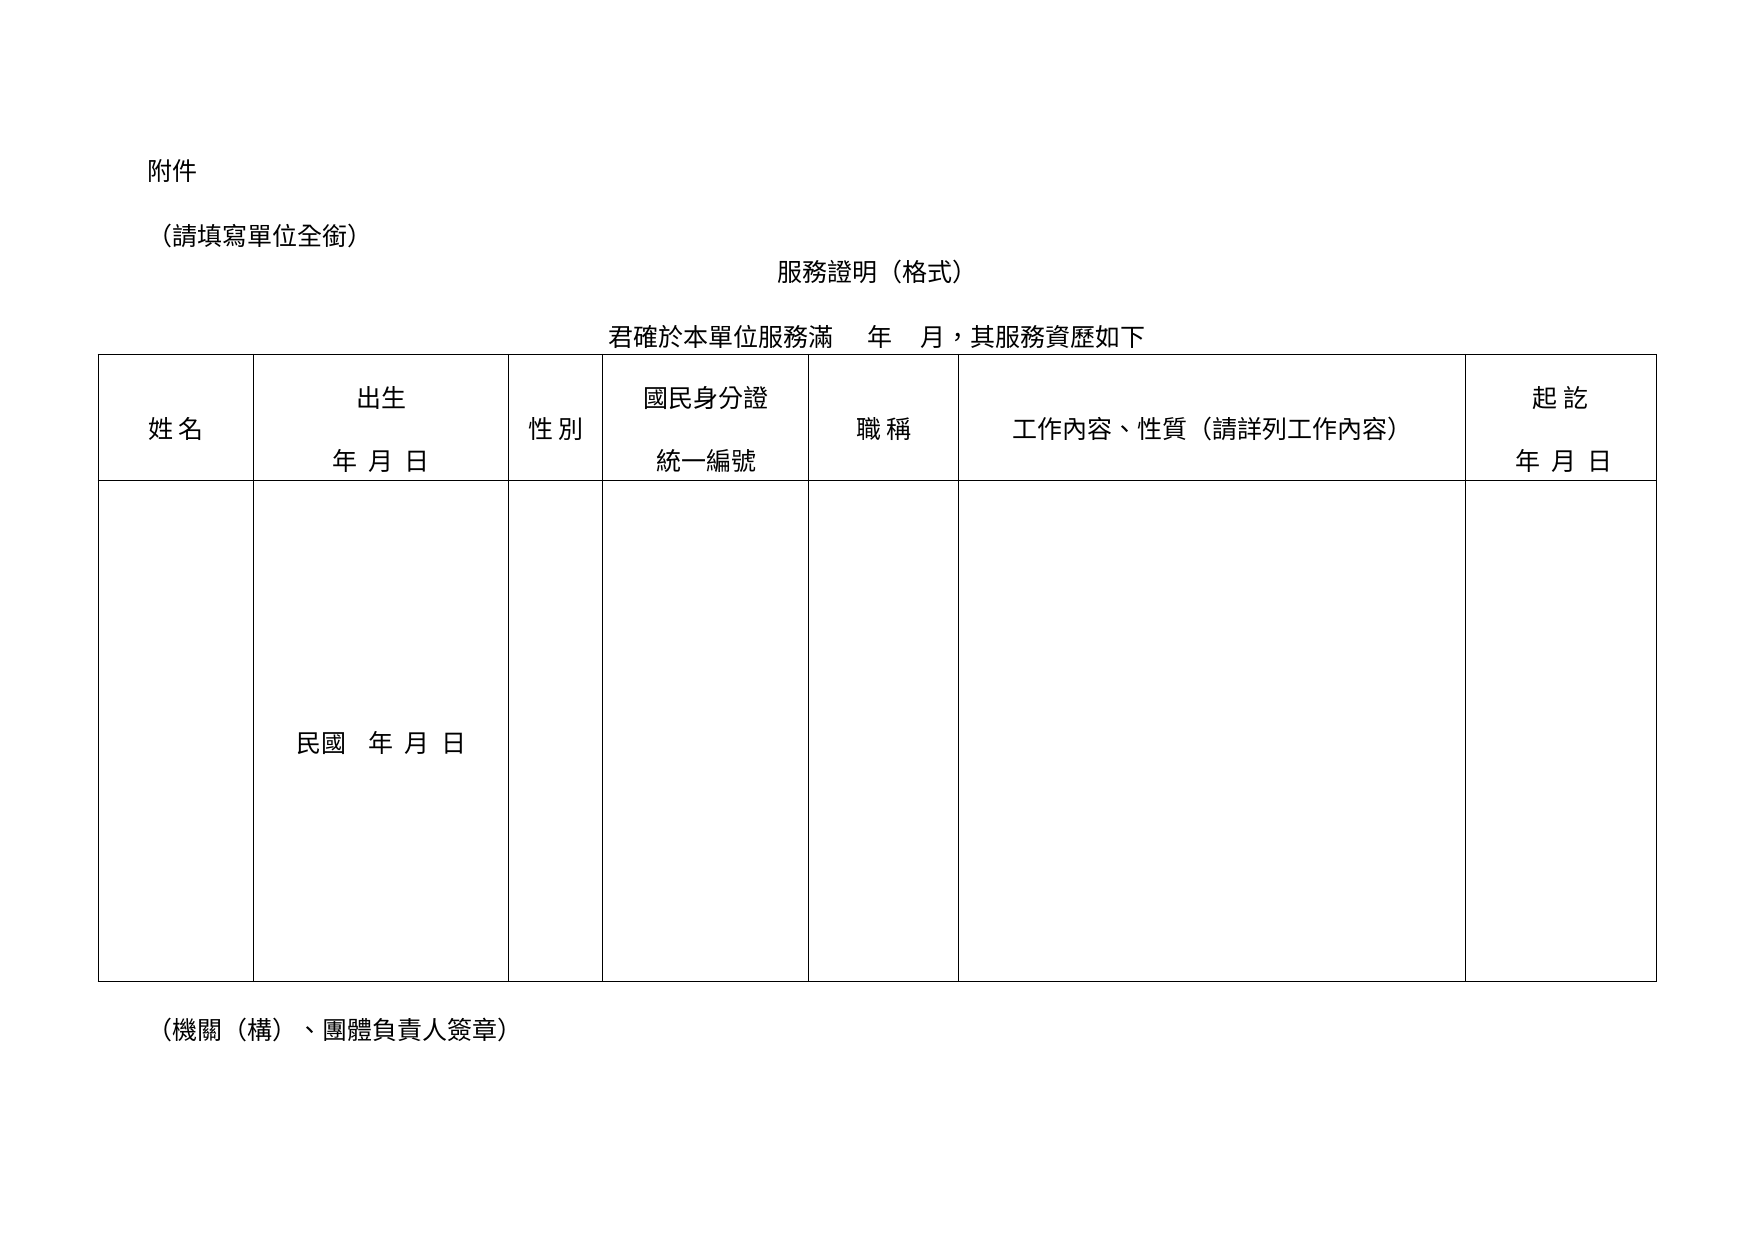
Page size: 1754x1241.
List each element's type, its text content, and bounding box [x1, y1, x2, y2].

table_header 職 稱 [809, 355, 958, 480]
text （機關（構）、團體負責人簽章） [148, 1011, 1606, 1047]
table_header 姓 名 [99, 355, 253, 480]
text 君確於本單位服務滿 年 月，其服務資歷如下 [148, 318, 1606, 354]
table_cell [603, 481, 808, 981]
table_header 起 訖 年 月 日 [1466, 355, 1656, 480]
table_header 工作內容、性質（請詳列工作內容） [959, 355, 1465, 480]
table_cell [1466, 481, 1656, 981]
table_cell [509, 481, 602, 981]
table_header 出生 年 月 日 [254, 355, 508, 480]
table_cell 民國 年 月 日 [254, 481, 508, 981]
text 附件 [148, 151, 1606, 188]
table_header 國民身分證 統一編號 [603, 355, 808, 480]
table_cell [809, 481, 958, 981]
text （請填寫單位全銜） [148, 216, 1606, 253]
table_header 性 別 [509, 355, 602, 480]
text 服務證明（格式） [148, 253, 1606, 289]
table_cell [959, 481, 1465, 981]
table_cell [99, 481, 253, 981]
